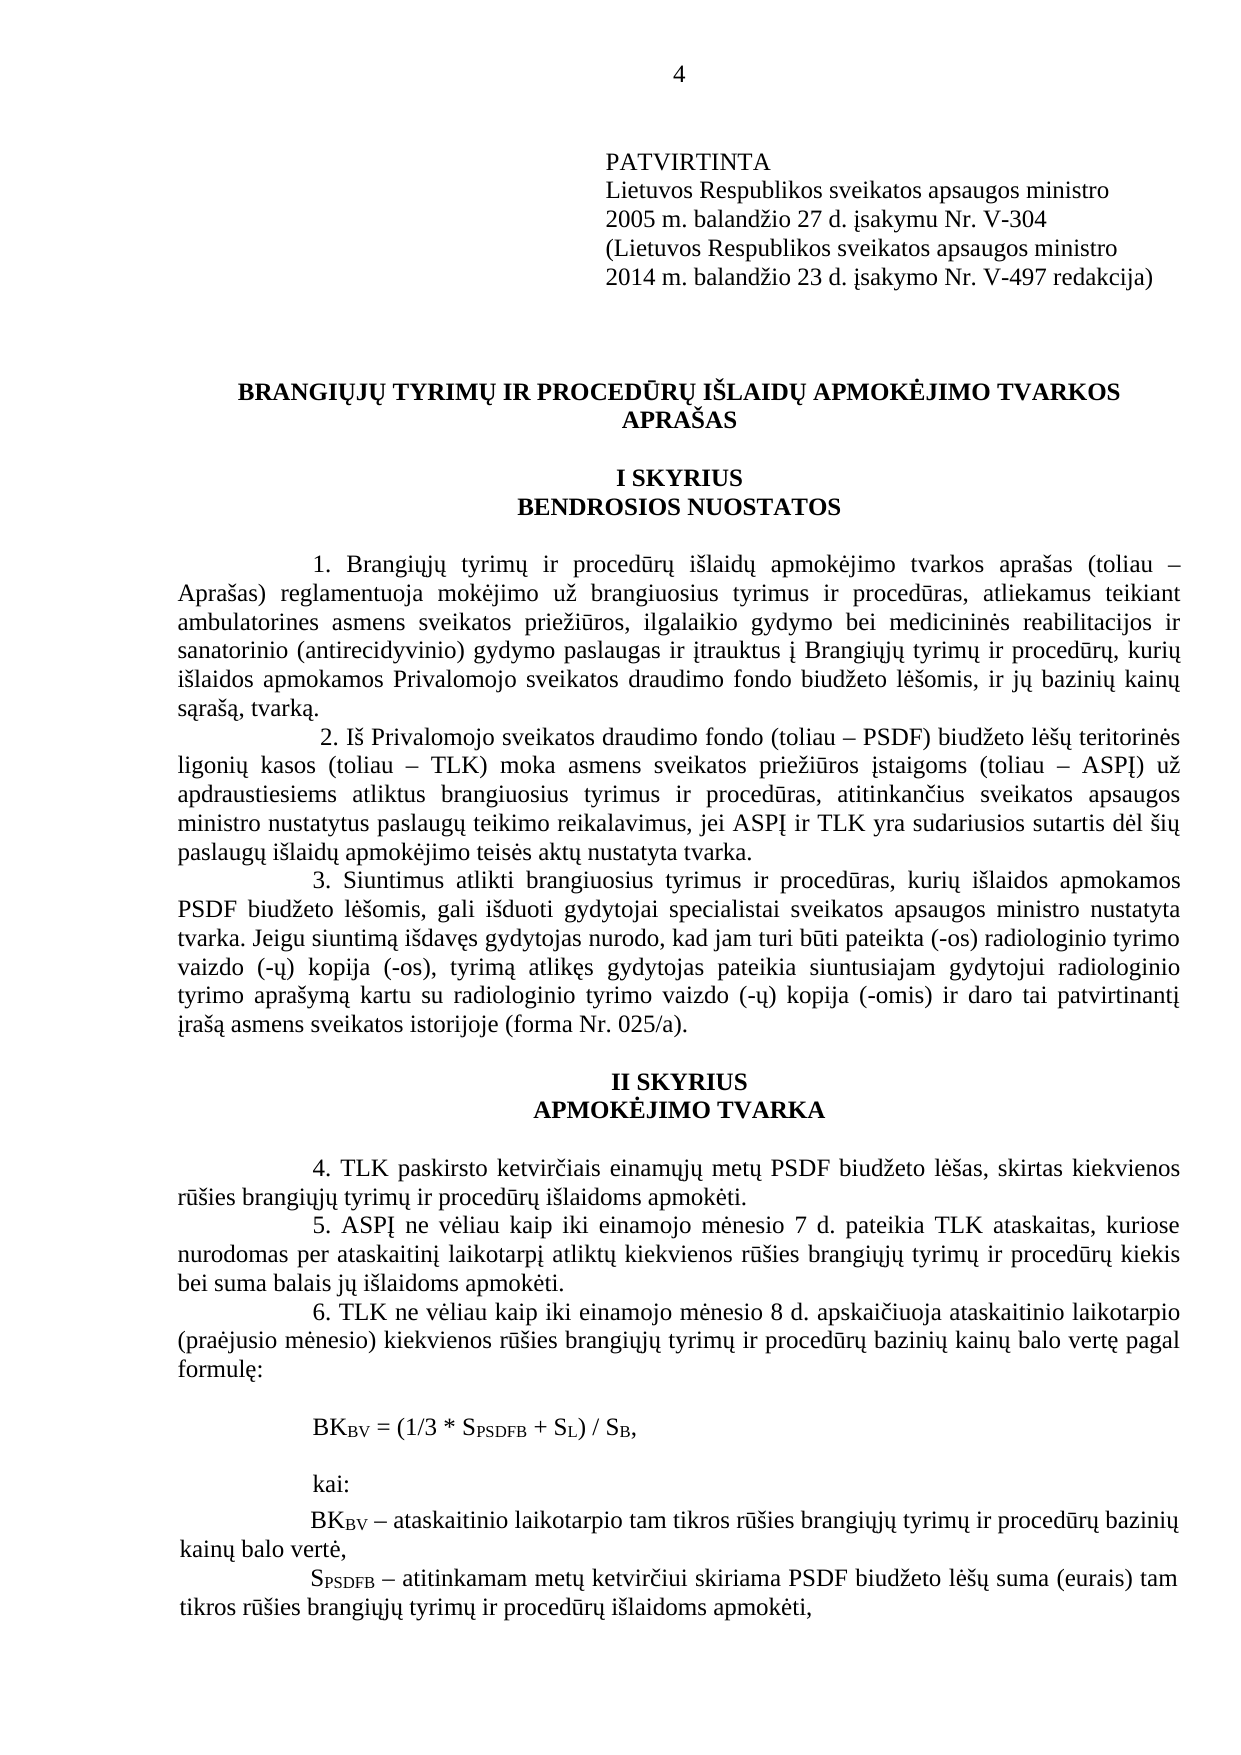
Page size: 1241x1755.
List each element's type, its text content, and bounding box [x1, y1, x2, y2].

text BKBV – ataskaitinio laikotarpio tam tikros rūšies brangiųjų tyrimų ir procedūrų bazinių kainų balo vertė, [179, 1505, 1179, 1563]
text BKBV = (1/3 * SPSDFB + SL) / SB, [177, 1412, 1181, 1441]
text Lietuvos Respublikos sveikatos apsaugos ministro [177, 176, 1181, 204]
text kai: [177, 1469, 1181, 1498]
text 3. Siuntimus atlikti brangiuosius tyrimus ir procedūras, kurių išlaidos apmokamos PSDF biudžeto lėšomis, gali išduoti gydytojai specialistai sveikatos apsaugos ministro nustatyta tvarka. Jeigu siuntimą išdavęs gydytojas nurodo, kad jam turi būti pateikta (-os) radiologinio tyrimo vaizdo (-ų) kopija (-os), tyrimą atlikęs gydytojas pateikia siuntusiajam gydytojui radiologinio tyrimo aprašymą kartu su radiologinio tyrimo vaizdo (-ų) kopija (-omis) ir daro tai patvirtinantį įrašą asmens sveikatos istorijoje (forma Nr. 025/a). [177, 866, 1181, 1038]
text 2014 m. balandžio 23 d. įsakymo Nr. V-497 redakcija) [177, 262, 1181, 291]
text SPSDFB – atitinkamam metų ketvirčiui skiriama PSDF biudžeto lėšų suma (eurais) tam tikros rūšies brangiųjų tyrimų ir procedūrų išlaidoms apmokėti, [179, 1563, 1179, 1620]
text PATVIRTINTA [177, 147, 1181, 176]
text BRANGIŲJŲ TYRIMŲ IR PROCEDŪRŲ IŠLAIDŲ APMOKĖJIMO TVARKOS APRAŠAS [177, 377, 1181, 434]
text 6. TLK ne vėliau kaip iki einamojo mėnesio 8 d. apskaičiuoja ataskaitinio laikotarpio (praėjusio mėnesio) kiekvienos rūšies brangiųjų tyrimų ir procedūrų bazinių kainų balo vertę pagal formulę: [177, 1297, 1181, 1383]
text 1. Brangiųjų tyrimų ir procedūrų išlaidų apmokėjimo tvarkos aprašas (toliau – Aprašas) reglamentuoja mokėjimo už brangiuosius tyrimus ir procedūras, atliekamus teikiant ambulatorines asmens sveikatos priežiūros, ilgalaikio gydymo bei medicininės reabilitacijos ir sanatorinio (antirecidyvinio) gydymo paslaugas ir įtrauktus į Brangiųjų tyrimų ir procedūrų, kurių išlaidos apmokamos Privalomojo sveikatos draudimo fondo biudžeto lėšomis, ir jų bazinių kainų sąrašą, tvarką. [177, 549, 1181, 722]
text 2005 m. balandžio 27 d. įsakymu Nr. V-304 [177, 204, 1181, 233]
text 4. TLK paskirsto ketvirčiais einamųjų metų PSDF biudžeto lėšas, skirtas kiekvienos rūšies brangiųjų tyrimų ir procedūrų išlaidoms apmokėti. [177, 1153, 1181, 1211]
text 5. ASPĮ ne vėliau kaip iki einamojo mėnesio 7 d. pateikia TLK ataskaitas, kuriose nurodomas per ataskaitinį laikotarpį atliktų kiekvienos rūšies brangiųjų tyrimų ir procedūrų kiekis bei suma balais jų išlaidoms apmokėti. [177, 1211, 1181, 1297]
text BENDROSIOS NUOSTATOS [177, 492, 1181, 521]
text 2. Iš Privalomojo sveikatos draudimo fondo (toliau – PSDF) biudžeto lėšų teritorinės ligonių kasos (toliau – TLK) moka asmens sveikatos priežiūros įstaigoms (toliau – ASPĮ) už apdraustiesiems atliktus brangiuosius tyrimus ir procedūras, atitinkančius sveikatos apsaugos ministro nustatytus paslaugų teikimo reikalavimus, jei ASPĮ ir TLK yra sudariusios sutartis dėl šių paslaugų išlaidų apmokėjimo teisės aktų nustatyta tvarka. [177, 722, 1181, 866]
text I skYrius [177, 463, 1181, 492]
text (Lietuvos Respublikos sveikatos apsaugos ministro [177, 233, 1181, 262]
text APMOKĖJIMO TVARKA [177, 1096, 1181, 1124]
text II SKYRIUS [177, 1067, 1181, 1096]
